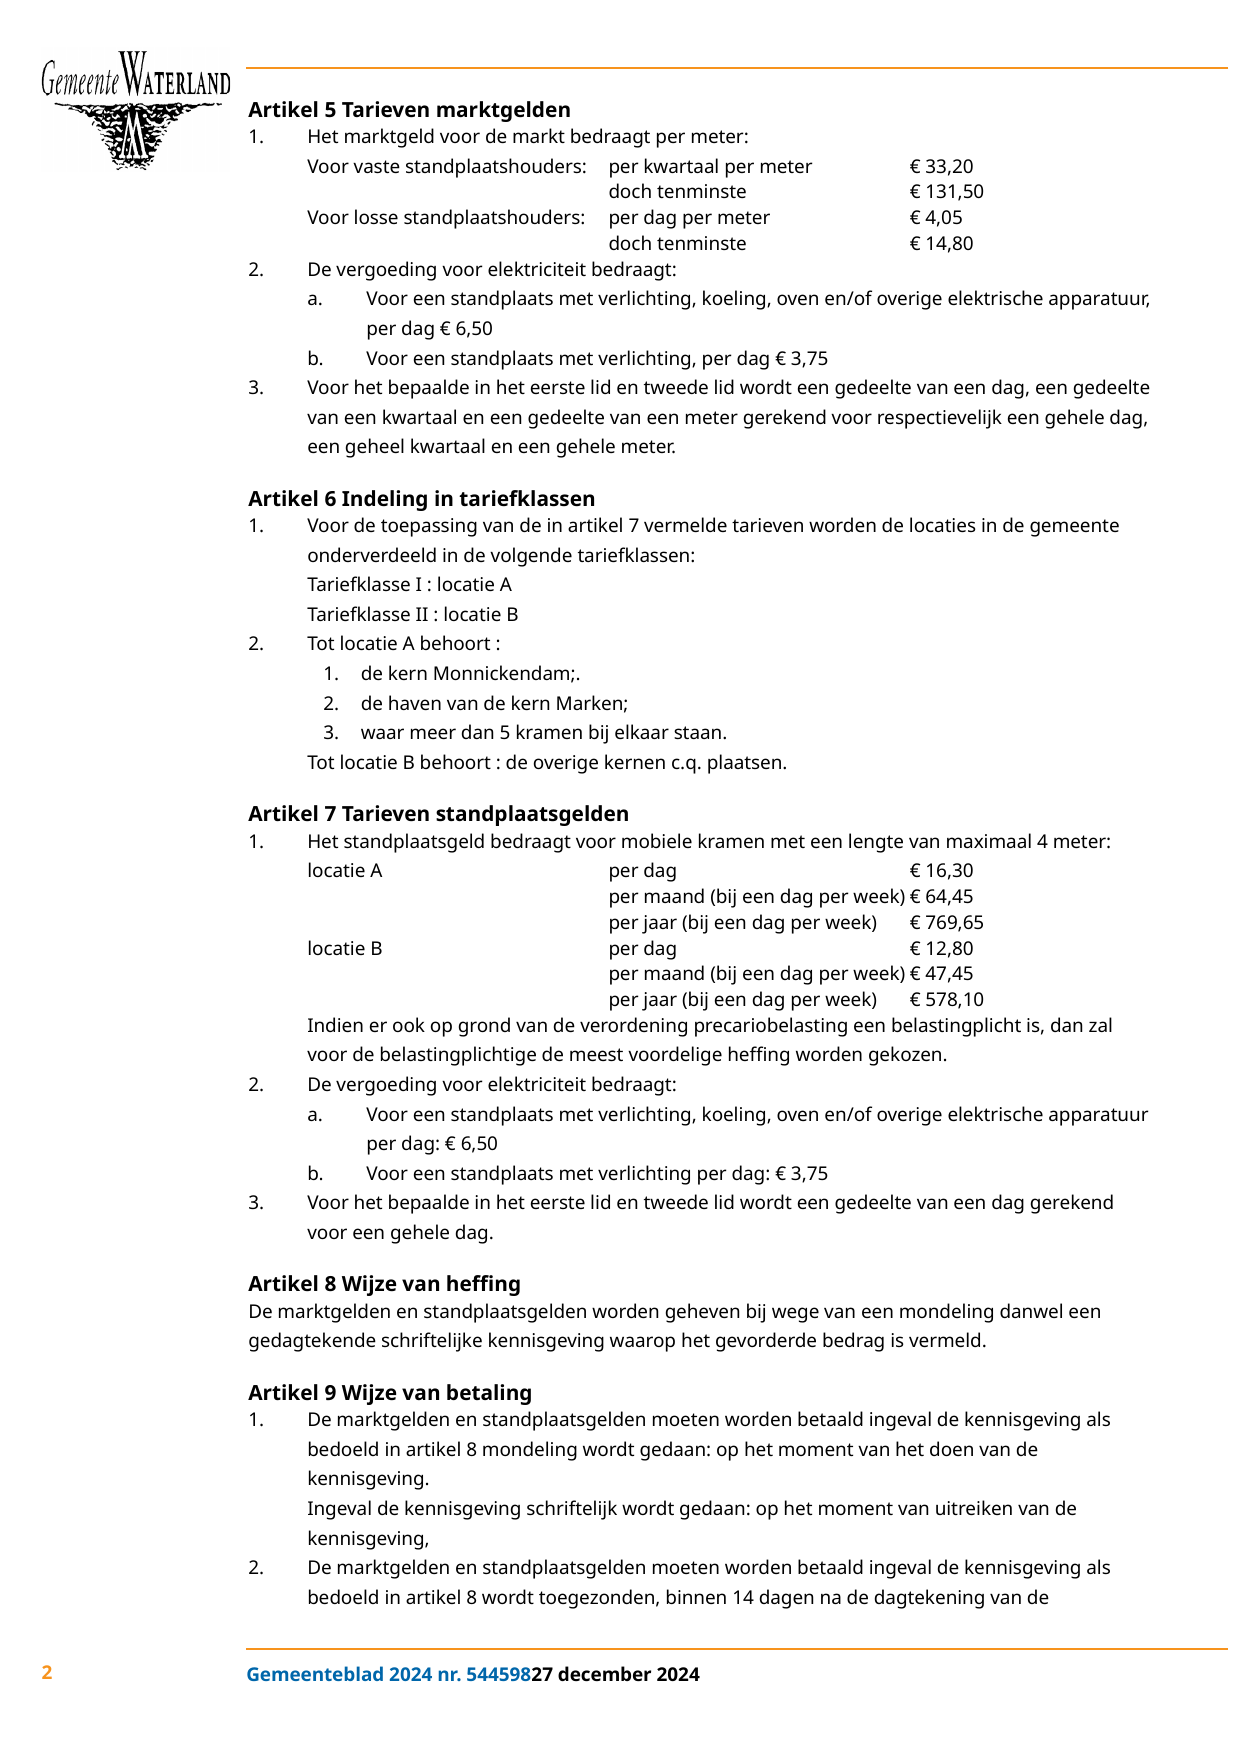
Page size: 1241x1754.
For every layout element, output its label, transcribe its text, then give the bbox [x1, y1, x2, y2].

table_cell per dag [608, 935, 909, 960]
table_cell € 769,65 [910, 909, 1211, 935]
text De marktgelden en standplaatsgelden worden geheven bij wege van een mondeling danwel een gedagtekende schriftelijke kennisgeving waarop het gevorderde bedrag is vermeld. [248, 1298, 1152, 1353]
table_cell locatie B [307, 935, 608, 960]
list Voor een standplaats met verlichting, koeling, oven en/of overige elektrische apparatuur per dag: € 6,50 [307, 1101, 1152, 1156]
picture [41, 47, 231, 172]
table_cell € 4,05 [910, 204, 1211, 230]
table_cell [307, 883, 608, 909]
list Voor een standplaats met verlichting, koeling, oven en/of overige elektrische apparatuur, per dag € 6,50 [307, 286, 1152, 341]
table_header per kwartaal per meter [608, 153, 909, 179]
list De marktgelden en standplaatsgelden moeten worden betaald ingeval de kennisgeving als bedoeld in artikel 8 mondeling wordt gedaan: op het moment van het doen van de kennisgeving. [248, 1406, 1152, 1491]
list Voor een standplaats met verlichting, per dag € 3,75 [307, 345, 1152, 370]
list Voor een standplaats met verlichting per dag: € 3,75 [307, 1160, 1152, 1186]
table_cell per dag per meter [608, 204, 909, 230]
list Tot locatie A behoort : [248, 631, 1152, 656]
list Tot locatie B behoort : de overige kernen c.q. plaatsen. [248, 749, 1152, 775]
table_cell [307, 909, 608, 935]
table_cell [307, 986, 608, 1012]
list Indien er ook op grond van de verordening precariobelasting een belastingplicht is, dan zal voor de belastingplichtige de meest voordelige heffing worden gekozen. [248, 1012, 1152, 1067]
table_header € 33,20 [910, 153, 1211, 179]
table_cell [307, 960, 608, 986]
list De vergoeding voor elektriciteit bedraagt: [248, 256, 1152, 282]
table_cell € 12,80 [910, 935, 1211, 960]
table_cell doch tenminste [608, 230, 909, 256]
table_header locatie A [307, 858, 608, 883]
list de kern Monnickendam;. [323, 660, 1152, 686]
list Tariefklasse I : locatie A [248, 571, 1152, 597]
list waar meer dan 5 kramen bij elkaar staan. [323, 719, 1152, 745]
list Ingeval de kennisgeving schriftelijk wordt gedaan: op het moment van uitreiken van de kennisgeving, [248, 1495, 1152, 1550]
table_cell [307, 179, 608, 204]
list Tariefklasse II : locatie B [248, 601, 1152, 627]
table_cell € 47,45 [910, 960, 1211, 986]
table_cell per maand (bij een dag per week) [608, 960, 909, 986]
list Voor de toepassing van de in artikel 7 vermelde tarieven worden de locaties in de gemeente onderverdeeld in de volgende tariefklassen: [248, 512, 1152, 568]
table_cell € 131,50 [910, 179, 1211, 204]
list Het marktgeld voor de markt bedraagt per meter: [248, 123, 1152, 149]
table_cell € 64,45 [910, 883, 1211, 909]
table_cell doch tenminste [608, 179, 909, 204]
list de haven van de kern Marken; [323, 690, 1152, 716]
table_cell € 14,80 [910, 230, 1211, 256]
table_header € 16,30 [910, 858, 1211, 883]
list De vergoeding voor elektriciteit bedraagt: [248, 1071, 1152, 1097]
list Voor het bepaalde in het eerste lid en tweede lid wordt een gedeelte van een dag gerekend voor een gehele dag. [248, 1189, 1152, 1245]
table_cell per maand (bij een dag per week) [608, 883, 909, 909]
table_cell [307, 230, 608, 256]
table_header per dag [608, 858, 909, 883]
table_cell per jaar (bij een dag per week) [608, 986, 909, 1012]
table_cell Voor losse standplaatshouders: [307, 204, 608, 230]
list De marktgelden en standplaatsgelden moeten worden betaald ingeval de kennisgeving als bedoeld in artikel 8 wordt toegezonden, binnen 14 dagen na de dagtekening van de [248, 1554, 1152, 1609]
text Artikel 9 Wijze van betaling [248, 1378, 1152, 1406]
text Artikel 6 Indeling in tariefklassen [248, 484, 1152, 512]
table_cell € 578,10 [910, 986, 1211, 1012]
table_cell per jaar (bij een dag per week) [608, 909, 909, 935]
list Voor het bepaalde in het eerste lid en tweede lid wordt een gedeelte van een dag, een gedeelte van een kwartaal en een gedeelte van een meter gerekend voor respectievelijk een gehele dag, een geheel kwartaal en een gehele meter. [248, 374, 1152, 459]
table_header Voor vaste standplaatshouders: [307, 153, 608, 179]
text Artikel 5 Tarieven marktgelden [248, 95, 1152, 123]
list Het standplaatsgeld bedraagt voor mobiele kramen met een lengte van maximaal 4 meter: [248, 828, 1152, 853]
text Artikel 7 Tarieven standplaatsgelden [248, 799, 1152, 828]
text Artikel 8 Wijze van heffing [248, 1269, 1152, 1298]
